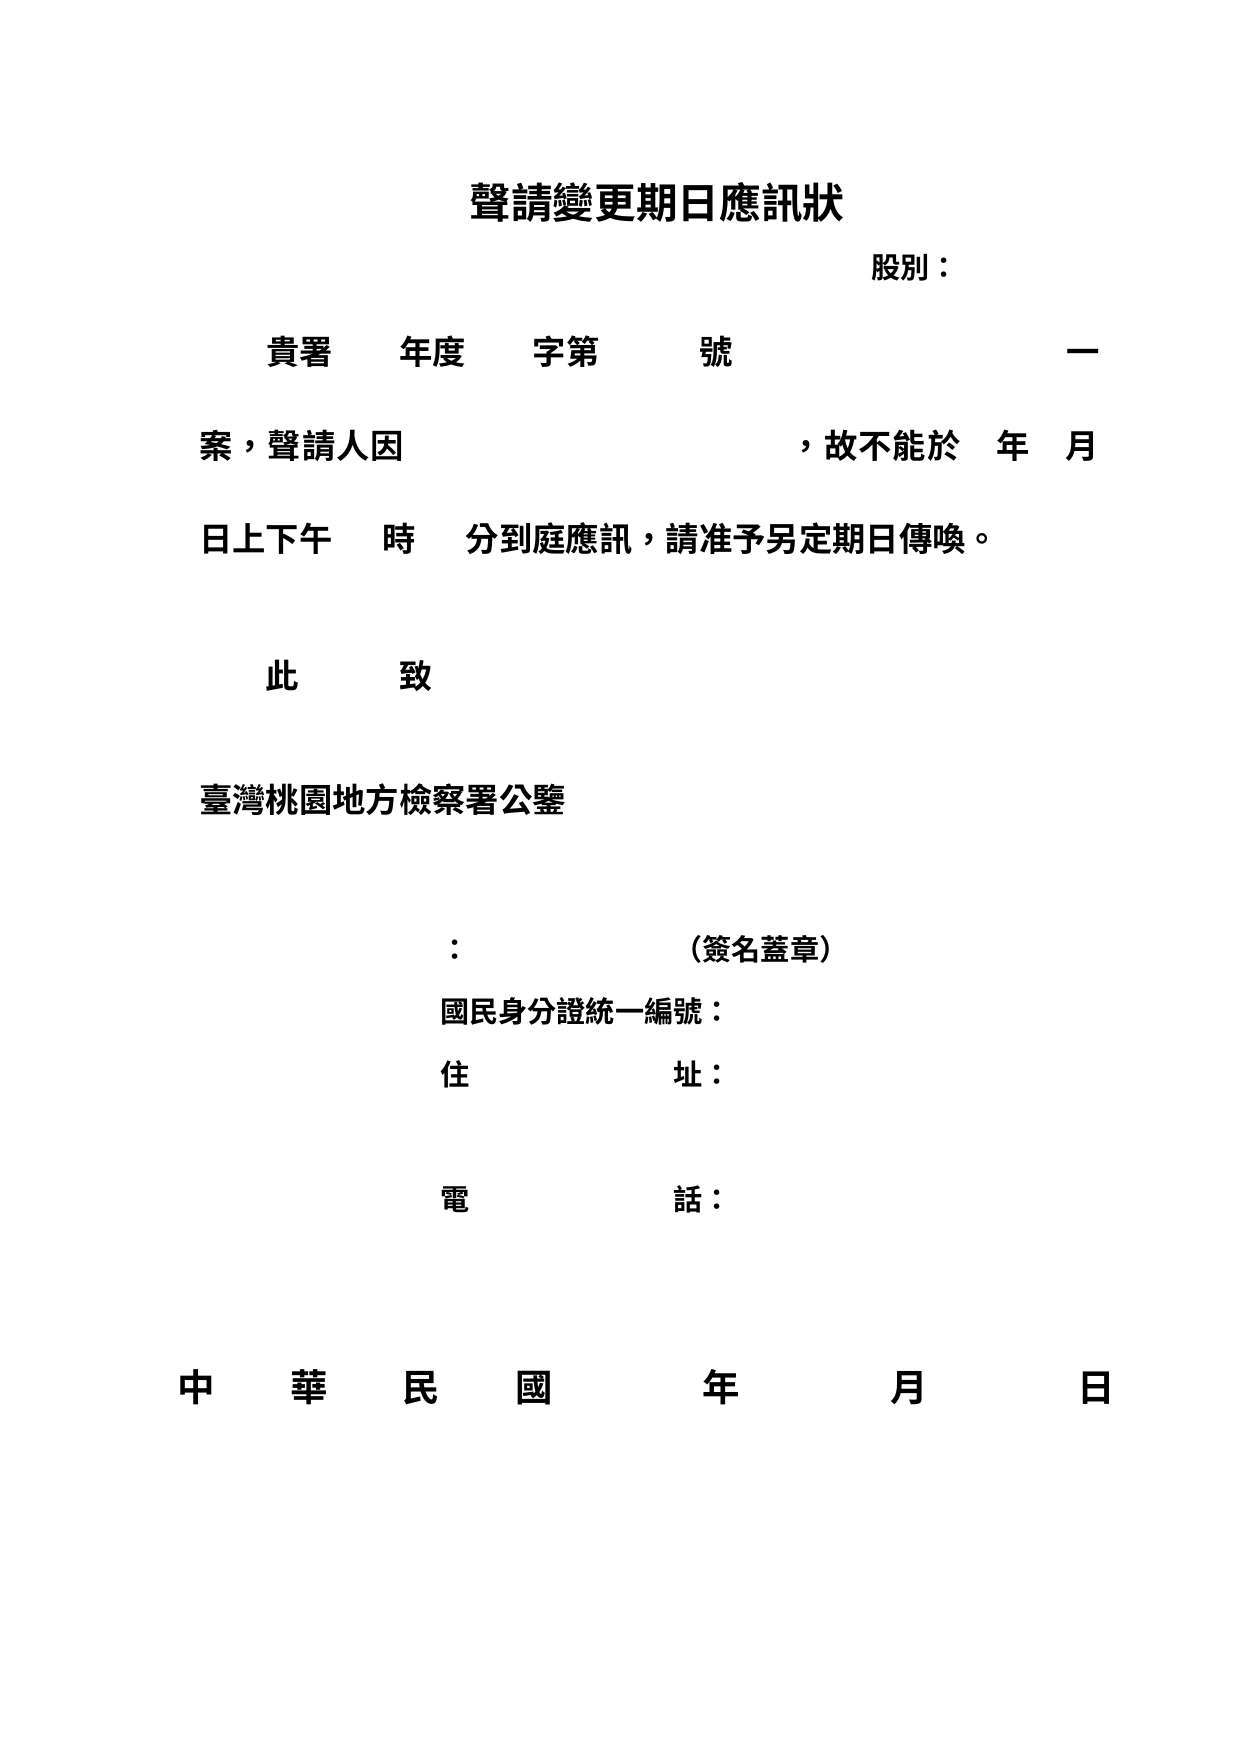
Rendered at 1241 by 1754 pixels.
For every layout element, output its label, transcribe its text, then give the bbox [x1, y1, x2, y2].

text 住 址： [177, 1031, 1122, 1093]
text 此 致 [199, 632, 1100, 695]
text 中 華 民 國 年 月 日 [177, 1343, 1122, 1406]
text 貴署 年度 字第 號 一案，聲請人因 ，故不能於 年 月 日上下午 時 分到庭應訊，請准予另定期日傳喚。 [199, 308, 1100, 558]
text 電 話： [177, 1156, 1122, 1218]
text ： （簽名蓋章） [177, 906, 1122, 968]
text 國民身分證統一編號： [177, 968, 1122, 1031]
text 聲請變更期日應訊狀 [177, 158, 1115, 221]
text 股別： [177, 221, 1122, 283]
text 臺灣桃園地方檢察署公鑒 [199, 756, 1100, 819]
